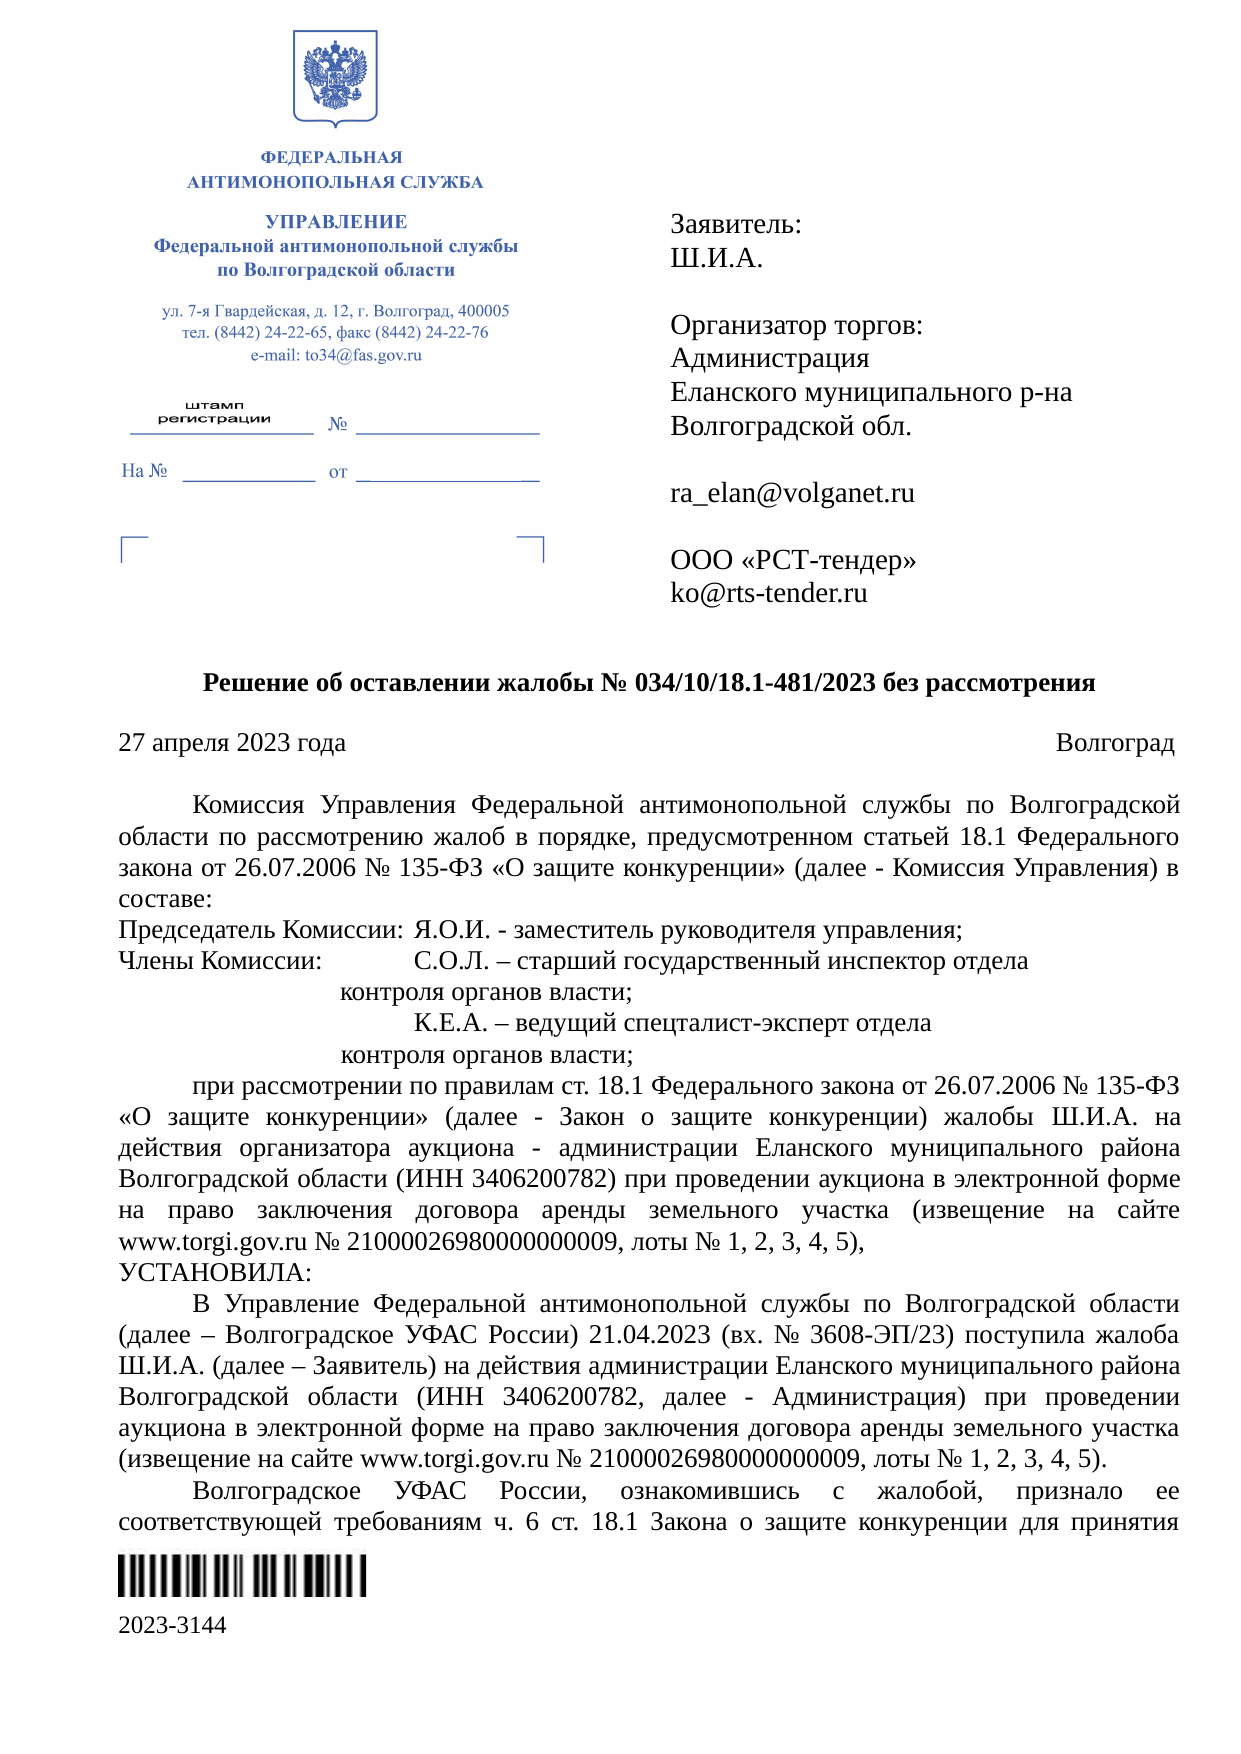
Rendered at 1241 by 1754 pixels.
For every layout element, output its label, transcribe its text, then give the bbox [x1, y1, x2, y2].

text 27 апреля 2023 года Волгоград [118, 726, 1181, 757]
picture [118, 29, 550, 567]
text Председатель Комиссии: Я.О.И. - заместитель руководителя управления; [118, 913, 1181, 944]
table_header Заявитель: Ш.И.А. Организатор торгов: Администрация Еланского муниципального р-на Волгоградской обл. ra­_elan@volganet.ru ООО «РСТ-тендер» ko@rts-tender.ru [664, 201, 1181, 638]
text при рассмотрении по правилам ст. 18.1 Федерального закона от 26.07.2006 № 135-ФЗ «О защите конкуренции» (далее - Закон о защите конкуренции) жалобы Ш.И.А. на действия организатора аукциона - администрации Еланского муниципального района Волгоградской области (ИНН 3406200782) при проведении аукциона в электронной форме на право заключения договора аренды земельного участка (извещение на сайте www.torgi.gov.ru № 21000026980000000009, лоты № 1, 2, 3, 4, 5), [118, 1069, 1181, 1256]
text Решение об оставлении жалобы № 034/10/18.1-481/2023 без рассмотрения [118, 666, 1181, 697]
text Волгоградское УФАС России, ознакомившись с жалобой, признало ее соответствующей требованиям ч. 6 ст. 18.1 Закона о защите конкуренции для принятия [118, 1474, 1181, 1536]
text В Управление Федеральной антимонопольной службы по Волгоградской области (далее – Волгоградское УФАС России) 21.04.2023 (вх. № 3608-ЭП/23) поступила жалоба Ш.И.А. (далее – Заявитель) на действия администрации Еланского муниципального района Волгоградской области (ИНН 3406200782, далее - Администрация) при проведении аукциона в электронной форме на право заключения договора аренды земельного участка (извещение на сайте www.torgi.gov.ru № 21000026980000000009, лоты № 1, 2, 3, 4, 5). [118, 1287, 1181, 1474]
text Комиссия Управления Федеральной антимонопольной службы по Волгоградской области по рассмотрению жалоб в порядке, предусмотренном статьей 18.1 Федерального закона от 26.07.2006 № 135-ФЗ «О защите конкуренции» (далее - Комиссия Управления) в составе: [118, 788, 1181, 913]
text К.Е.А. – ведущий спецталист-эксперт отдела контроля органов власти; [118, 1007, 1181, 1069]
picture [118, 1548, 367, 1597]
text УСТАНОВИЛА: [118, 1256, 1181, 1287]
text Члены Комиссии: С.О.Л. – старший государственный инспектор отдела контроля органов власти; [118, 944, 1181, 1007]
